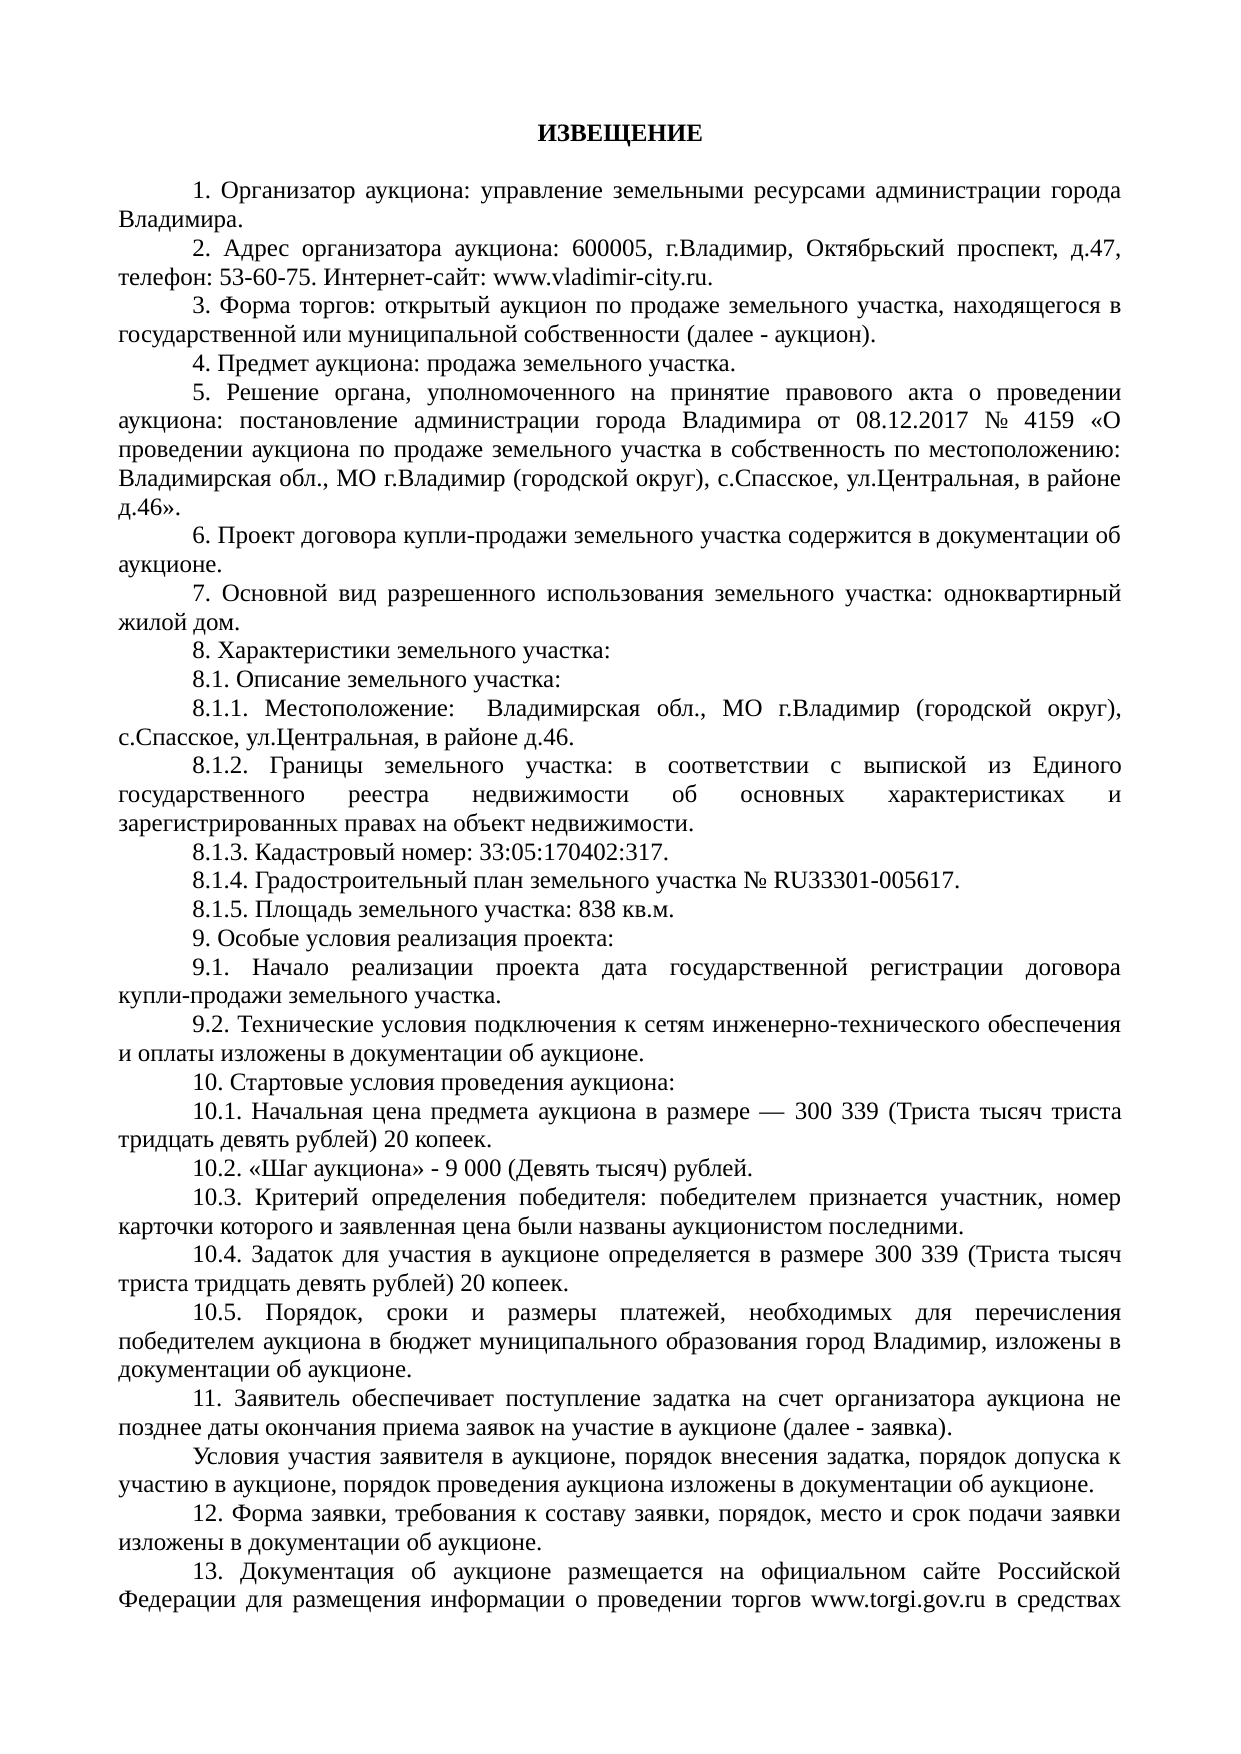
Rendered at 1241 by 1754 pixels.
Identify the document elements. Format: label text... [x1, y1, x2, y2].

text 10.3. Критерий определения победителя: победителем признается участник, номер карточки которого и заявленная цена были названы аукционистом последними. [118, 1182, 1122, 1239]
text 8. Характеристики земельного участка: [118, 636, 1122, 664]
text 10.4. Задаток для участия в аукционе определяется в размере 300 339 (Триста тысяч триста тридцать девять рублей) 20 копеек. [118, 1239, 1122, 1297]
text 9.2. Технические условия подключения к сетям инженерно-технического обеспечения и оплаты изложены в документации об аукционе. [118, 1009, 1122, 1067]
text ИЗВЕЩЕНИЕ [118, 118, 1122, 147]
text Условия участия заявителя в аукционе, порядок внесения задатка, порядок допуска к участию в аукционе, порядок проведения аукциона изложены в документации об аукционе. [118, 1441, 1122, 1498]
text 3. Форма торгов: открытый аукцион по продаже земельного участка, находящегося в государственной или муниципальной собственности (далее - аукцион). [118, 291, 1122, 348]
text 10.1. Начальная цена предмета аукциона в размере — 300 339 (Триста тысяч триста тридцать девять рублей) 20 копеек. [118, 1096, 1122, 1153]
text 8.1.4. Градостроительный план земельного участка № RU33301-005617. [118, 866, 1122, 894]
text 12. Форма заявки, требования к составу заявки, порядок, место и срок подачи заявки изложены в документации об аукционе. [118, 1498, 1122, 1556]
text 4. Предмет аукциона: продажа земельного участка. [118, 348, 1122, 377]
text 8.1.2. Границы земельного участка: в соответствии с выпиской из Единого государственного реестра недвижимости об основных характеристиках и зарегистрированных правах на объект недвижимости. [118, 751, 1122, 837]
text 8.1.5. Площадь земельного участка: 838 кв.м. [118, 894, 1122, 923]
text 11. Заявитель обеспечивает поступление задатка на счет организатора аукциона не позднее даты окончания приема заявок на участие в аукционе (далее - заявка). [118, 1383, 1122, 1441]
text 2. Адрес организатора аукциона: 600005, г.Владимир, Октябрьский проспект, д.47, телефон: 53-60-75. Интернет-сайт: www.vladimir-city.ru. [118, 233, 1122, 291]
text 10. Стартовые условия проведения аукциона: [118, 1067, 1122, 1096]
text 8.1. Описание земельного участка: [118, 664, 1122, 693]
text 9.1. Начало реализации проекта дата государственной регистрации договора купли-продажи земельного участка. [118, 952, 1122, 1009]
text 8.1.1. Местоположение: Владимирская обл., МО г.Владимир (городской округ), с.Спасское, ул.Центральная, в районе д.46. [118, 693, 1122, 751]
text 13. Документация об аукционе размещается на официальном сайте Российской Федерации для размещения информации о проведении торгов www.torgi.gov.ru в средствах [118, 1556, 1122, 1613]
text 1. Организатор аукциона: управление земельными ресурсами администрации города Владимира. [118, 176, 1122, 233]
text 8.1.3. Кадастровый номер: 33:05:170402:317. [118, 837, 1122, 866]
text 7. Основной вид разрешенного использования земельного участка: одноквартирный жилой дом. [118, 578, 1122, 636]
text 6. Проект договора купли-продажи земельного участка содержится в документации об аукционе. [118, 521, 1122, 578]
text 10.2. «Шаг аукциона» - 9 000 (Девять тысяч) рублей. [118, 1153, 1122, 1182]
text 5. Решение органа, уполномоченного на принятие правового акта о проведении аукциона: постановление администрации города Владимира от 08.12.2017 № 4159 «О проведении аукциона по продаже земельного участка в собственность по местоположению: Владимирская обл., МО г.Владимир (городской округ), с.Спасское, ул.Центральная, в районе д.46». [118, 377, 1122, 521]
text 10.5. Порядок, сроки и размеры платежей, необходимых для перечисления победителем аукциона в бюджет муниципального образования город Владимир, изложены в документации об аукционе. [118, 1297, 1122, 1383]
text 9. Особые условия реализация проекта: [118, 923, 1122, 952]
